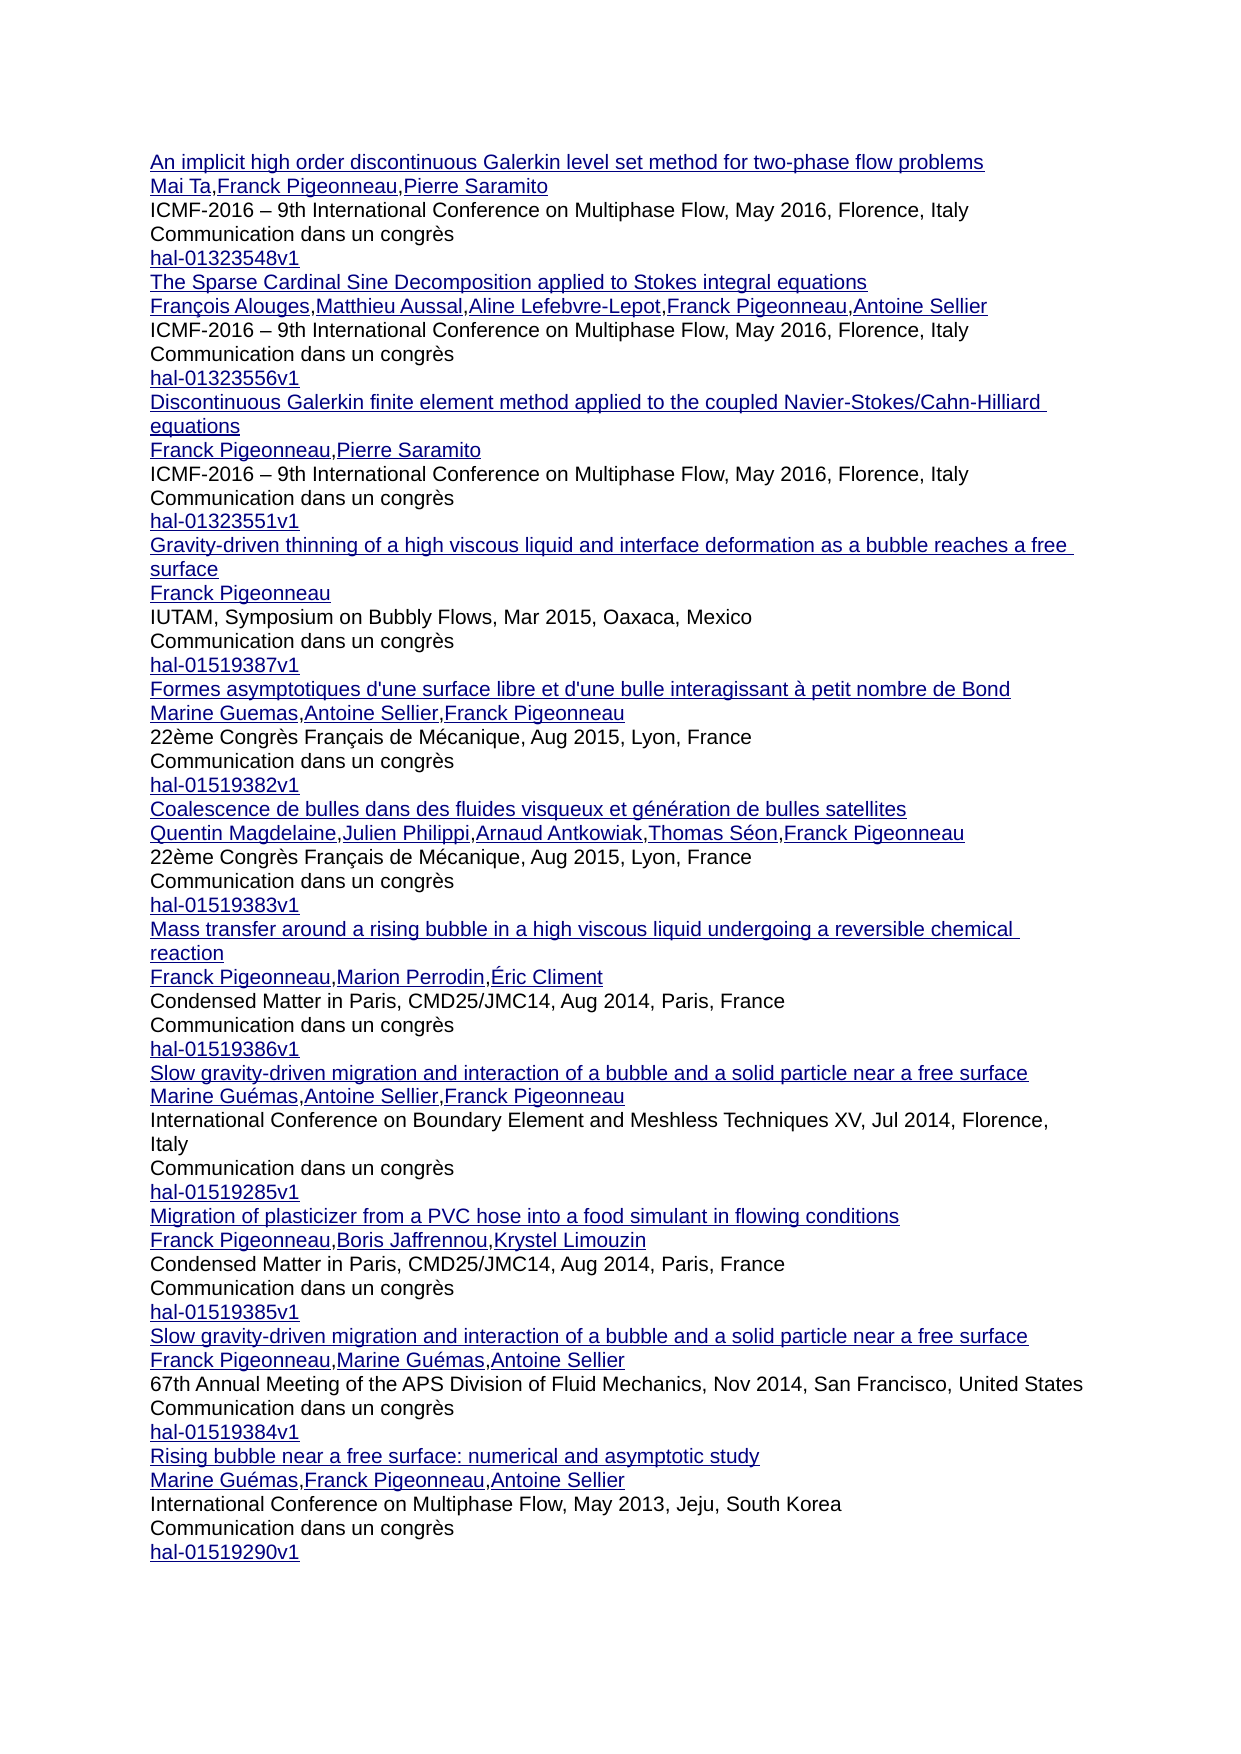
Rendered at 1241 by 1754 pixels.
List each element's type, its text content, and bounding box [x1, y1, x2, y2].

table_cell Migration of plasticizer from a PVC hose into a food simulant in flowing conditions Franck Pigeonneau,Boris Jaffrennou,Krystel Limouzin Condensed Matter in Paris, CMD25/JMC14, Aug 2014, Paris, France Communication dans un congrès hal-01519385v1 [150, 1204, 1090, 1324]
table_cell Mass transfer around a rising bubble in a high viscous liquid undergoing a reversible chemical reaction Franck Pigeonneau,Marion Perrodin,Éric Climent Condensed Matter in Paris, CMD25/JMC14, Aug 2014, Paris, France Communication dans un congrès hal-01519386v1 [150, 917, 1090, 1060]
table_cell The Sparse Cardinal Sine Decomposition applied to Stokes integral equations François Alouges,Matthieu Aussal,Aline Lefebvre-Lepot,Franck Pigeonneau,Antoine Sellier ICMF-2016 – 9th International Conference on Multiphase Flow, May 2016, Florence, Italy Communication dans un congrès hal-01323556v1 [150, 270, 1090, 389]
table_cell An implicit high order discontinuous Galerkin level set method for two-phase flow problems Mai Ta,Franck Pigeonneau,Pierre Saramito ICMF-2016 – 9th International Conference on Multiphase Flow, May 2016, Florence, Italy Communication dans un congrès hal-01323548v1 [150, 150, 1090, 270]
table_cell Slow gravity-driven migration and interaction of a bubble and a solid particle near a free surface Marine Guémas,Antoine Sellier,Franck Pigeonneau International Conference on Boundary Element and Meshless Techniques XV, Jul 2014, Florence, Italy Communication dans un congrès hal-01519285v1 [150, 1060, 1090, 1204]
table_cell Gravity-driven thinning of a high viscous liquid and interface deformation as a bubble reaches a free surface Franck Pigeonneau IUTAM, Symposium on Bubbly Flows, Mar 2015, Oaxaca, Mexico Communication dans un congrès hal-01519387v1 [150, 533, 1090, 677]
table_cell Rising bubble near a free surface: numerical and asymptotic study Marine Guémas,Franck Pigeonneau,Antoine Sellier International Conference on Multiphase Flow, May 2013, Jeju, South Korea Communication dans un congrès hal-01519290v1 [150, 1444, 1090, 1563]
table_cell Slow gravity-driven migration and interaction of a bubble and a solid particle near a free surface Franck Pigeonneau,Marine Guémas,Antoine Sellier 67th Annual Meeting of the APS Division of Fluid Mechanics, Nov 2014, San Francisco, United States Communication dans un congrès hal-01519384v1 [150, 1324, 1090, 1444]
table_cell Formes asymptotiques d'une surface libre et d'une bulle interagissant à petit nombre de Bond Marine Guemas,Antoine Sellier,Franck Pigeonneau 22ème Congrès Français de Mécanique, Aug 2015, Lyon, France Communication dans un congrès hal-01519382v1 [150, 677, 1090, 797]
table_cell Coalescence de bulles dans des fluides visqueux et génération de bulles satellites Quentin Magdelaine,Julien Philippi,Arnaud Antkowiak,Thomas Séon,Franck Pigeonneau 22ème Congrès Français de Mécanique, Aug 2015, Lyon, France Communication dans un congrès hal-01519383v1 [150, 797, 1090, 917]
table_cell Discontinuous Galerkin finite element method applied to the coupled Navier-Stokes/Cahn-Hilliard equations Franck Pigeonneau,Pierre Saramito ICMF-2016 – 9th International Conference on Multiphase Flow, May 2016, Florence, Italy Communication dans un congrès hal-01323551v1 [150, 390, 1090, 533]
